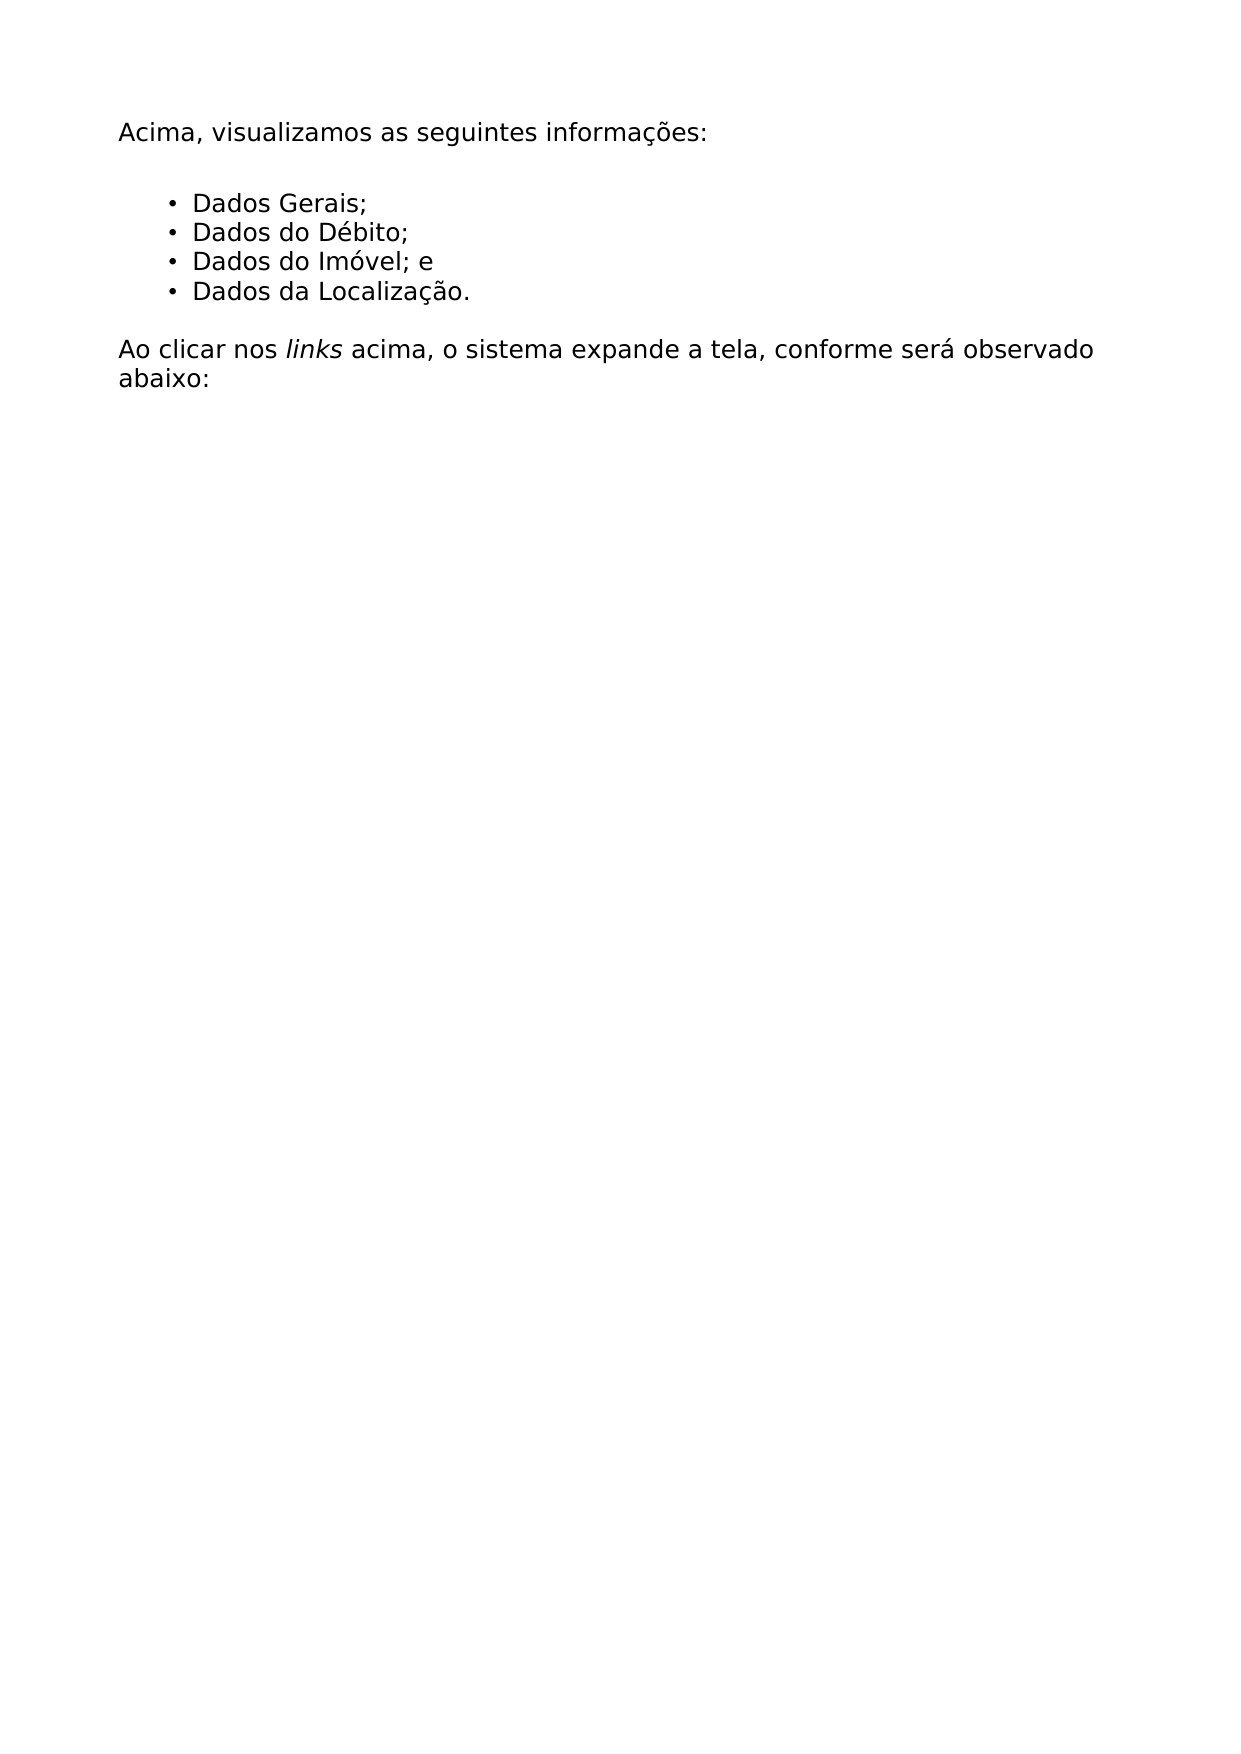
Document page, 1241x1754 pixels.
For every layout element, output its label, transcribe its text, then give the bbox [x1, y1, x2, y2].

text Acima, visualizamos as seguintes informações: [118, 118, 1122, 147]
list Dados do Débito; [177, 218, 1122, 248]
text Ao clicar nos links acima, o sistema expande a tela, conforme será observado abaixo: [118, 335, 1122, 394]
list Dados Gerais; [177, 189, 1122, 218]
list Dados da Localização. [177, 277, 1122, 306]
list Dados do Imóvel; e [177, 248, 1122, 277]
